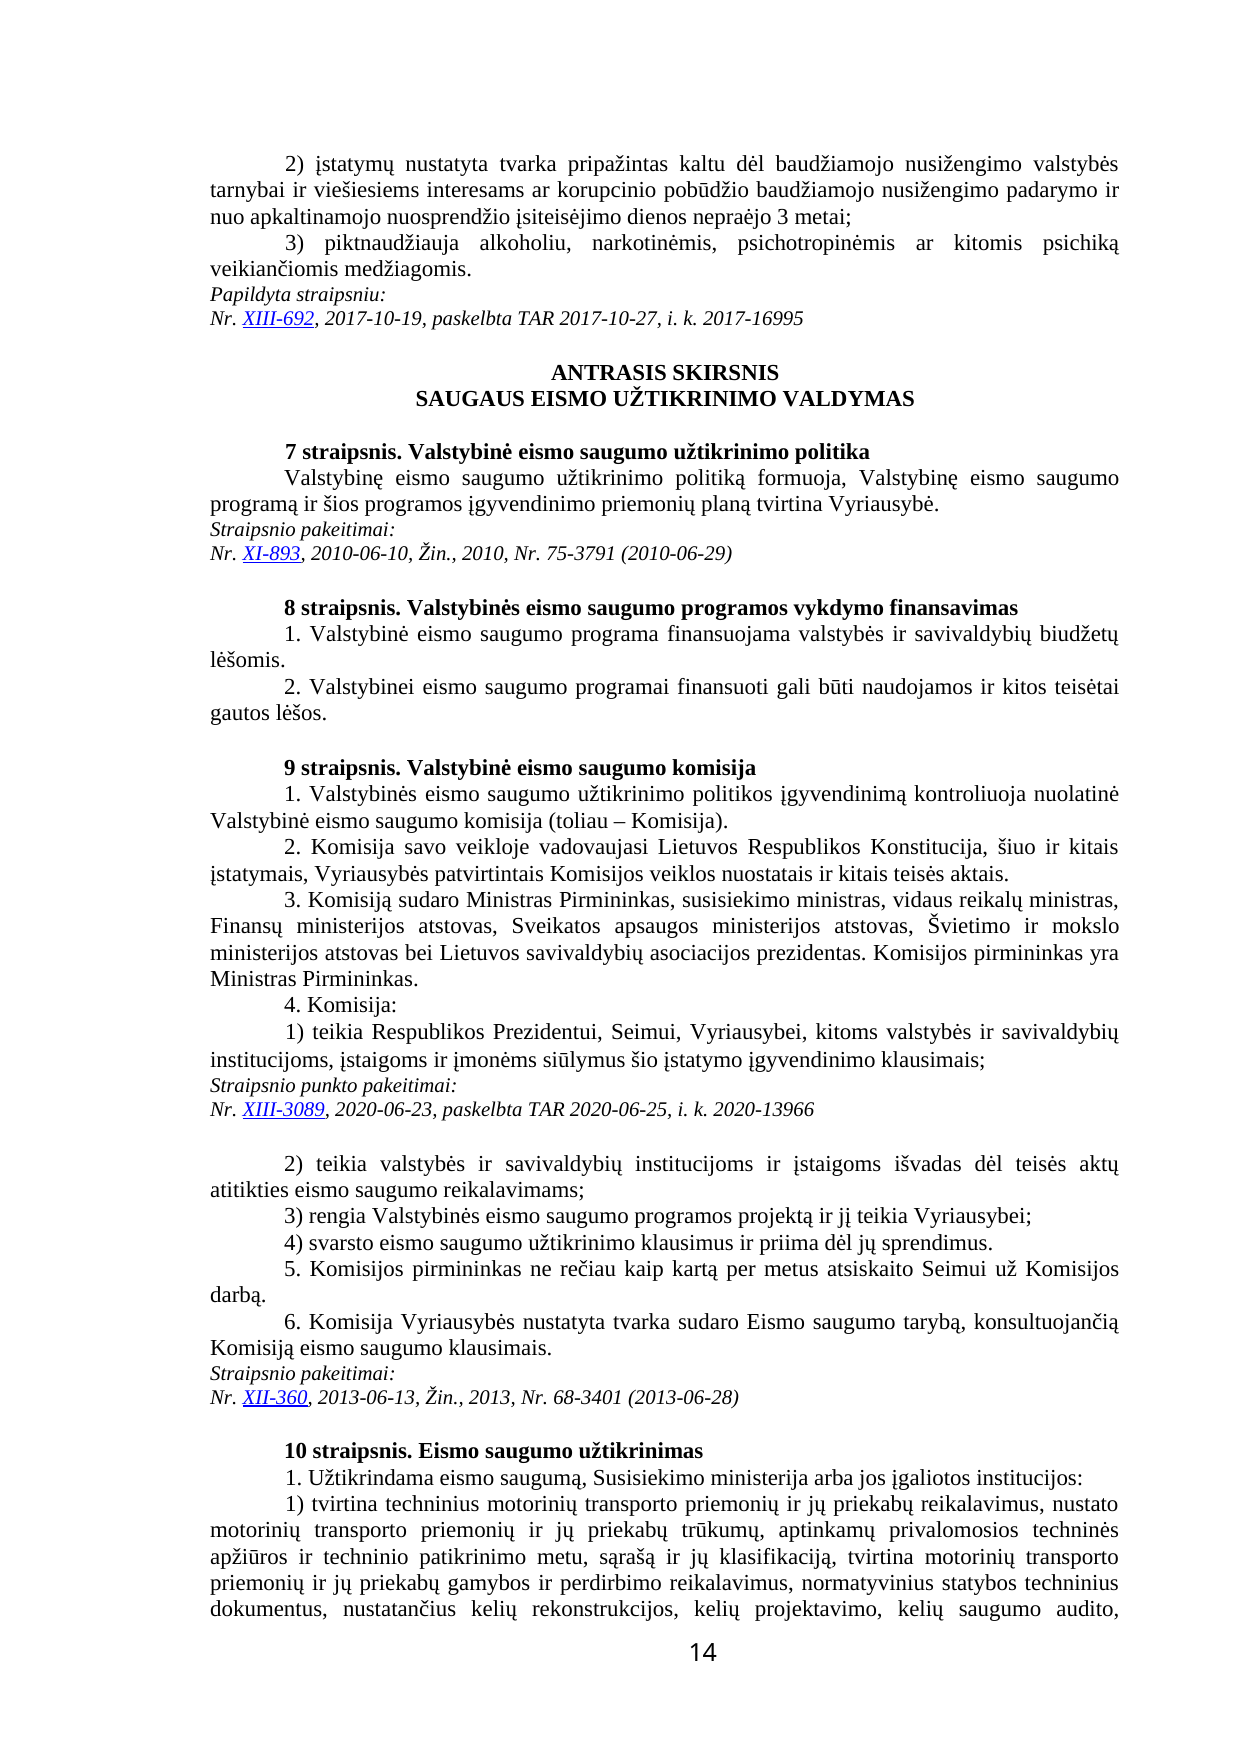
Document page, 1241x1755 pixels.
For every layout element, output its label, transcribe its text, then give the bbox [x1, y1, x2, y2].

text 1) tvirtina techninius motorinių transporto priemonių ir jų priekabų reikalavimus, nustato motorinių transporto priemonių ir jų priekabų trūkumų, aptinkamų privalomosios techninės apžiūros ir techninio patikrinimo metu, sąrašą ir jų klasifikaciją, tvirtina motorinių transporto priemonių ir jų priekabų gamybos ir perdirbimo reikalavimus, normatyvinius statybos techninius dokumentus, nustatančius kelių rekonstrukcijos, kelių projektavimo, kelių saugumo audito, [210, 1490, 1120, 1622]
text 1. Užtikrindama eismo saugumą, Susisiekimo ministerija arba jos įgaliotos institucijos: [210, 1464, 1120, 1490]
text 3) piktnaudžiauja alkoholiu, narkotinėmis, psichotropinėmis ar kitomis psichiką veikiančiomis medžiagomis. [210, 229, 1120, 282]
text 1. Valstybinė eismo saugumo programa finansuojama valstybės ir savivaldybių biudžetų lėšomis. [210, 620, 1120, 673]
text 1. Valstybinės eismo saugumo užtikrinimo politikos įgyvendinimą kontroliuoja nuolatinė Valstybinė eismo saugumo komisija (toliau – Komisija). [210, 781, 1120, 833]
text 4. Komisija: [210, 991, 1120, 1018]
text SAUGAUS EISMO UŽTIKRINIMO VALDYMAS [210, 385, 1120, 411]
text 2) įstatymų nustatyta tvarka pripažintas kaltu dėl baudžiamojo nusižengimo valstybės tarnybai ir viešiesiems interesams ar korupcinio pobūdžio baudžiamojo nusižengimo padarymo ir nuo apkaltinamojo nuosprendžio įsiteisėjimo dienos nepraėjo 3 metai; [210, 150, 1120, 229]
text 3) rengia Valstybinės eismo saugumo programos projektą ir jį teikia Vyriausybei; [210, 1202, 1120, 1229]
text 6. Komisija Vyriausybės nustatyta tvarka sudaro Eismo saugumo tarybą, konsultuojančią Komisiją eismo saugumo klausimais. [210, 1308, 1120, 1361]
text Straipsnio pakeitimai: [210, 517, 1120, 541]
text 10 straipsnis. Eismo saugumo užtikrinimas [210, 1437, 1120, 1464]
text Valstybinę eismo saugumo užtikrinimo politiką formuoja, Valstybinę eismo saugumo programą ir šios programos įgyvendinimo priemonių planą tvirtina Vyriausybė. [210, 464, 1120, 517]
text 1) teikia Respublikos Prezidentui, Seimui, Vyriausybei, kitoms valstybės ir savivaldybių institucijoms, įstaigoms ir įmonėms siūlymus šio įstatymo įgyvendinimo klausimais; [210, 1018, 1120, 1073]
text Papildyta straipsniu: [210, 282, 1120, 306]
text Straipsnio punkto pakeitimai: [210, 1073, 1120, 1097]
text Nr. XI-893, 2010-06-10, Žin., 2010, Nr. 75-3791 (2010-06-29) [210, 541, 1120, 565]
text Nr. XIII-3089, 2020-06-23, paskelbta TAR 2020-06-25, i. k. 2020-13966 [210, 1097, 1120, 1121]
text 2. Valstybinei eismo saugumo programai finansuoti gali būti naudojamos ir kitos teisėtai gautos lėšos. [210, 673, 1120, 725]
text 8 straipsnis. Valstybinės eismo saugumo programos vykdymo finansavimas [210, 594, 1120, 620]
text 3. Komisiją sudaro Ministras Pirmininkas, susisiekimo ministras, vidaus reikalų ministras, Finansų ministerijos atstovas, Sveikatos apsaugos ministerijos atstovas, Švietimo ir mokslo ministerijos atstovas bei Lietuvos savivaldybių asociacijos prezidentas. Komisijos pirmininkas yra Ministras Pirmininkas. [210, 886, 1120, 991]
text 2. Komisija savo veikloje vadovaujasi Lietuvos Respublikos Konstitucija, šiuo ir kitais įstatymais, Vyriausybės patvirtintais Komisijos veiklos nuostatais ir kitais teisės aktais. [210, 833, 1120, 886]
text 4) svarsto eismo saugumo užtikrinimo klausimus ir priima dėl jų sprendimus. [210, 1229, 1120, 1255]
text Nr. XIII-692, 2017-10-19, paskelbta TAR 2017-10-27, i. k. 2017-16995 [210, 306, 1120, 330]
text 2) teikia valstybės ir savivaldybių institucijoms ir įstaigoms išvadas dėl teisės aktų atitikties eismo saugumo reikalavimams; [210, 1150, 1120, 1202]
text 7 straipsnis. Valstybinė eismo saugumo užtikrinimo politika [210, 438, 1120, 464]
text ANTRASIS SKIRSNIS [210, 359, 1120, 385]
text Straipsnio pakeitimai: [210, 1361, 1120, 1384]
text Nr. XII-360, 2013-06-13, Žin., 2013, Nr. 68-3401 (2013-06-28) [210, 1384, 1120, 1409]
text 9 straipsnis. Valstybinė eismo saugumo komisija [210, 754, 1120, 781]
text 5. Komisijos pirmininkas ne rečiau kaip kartą per metus atsiskaito Seimui už Komisijos darbą. [210, 1255, 1120, 1308]
